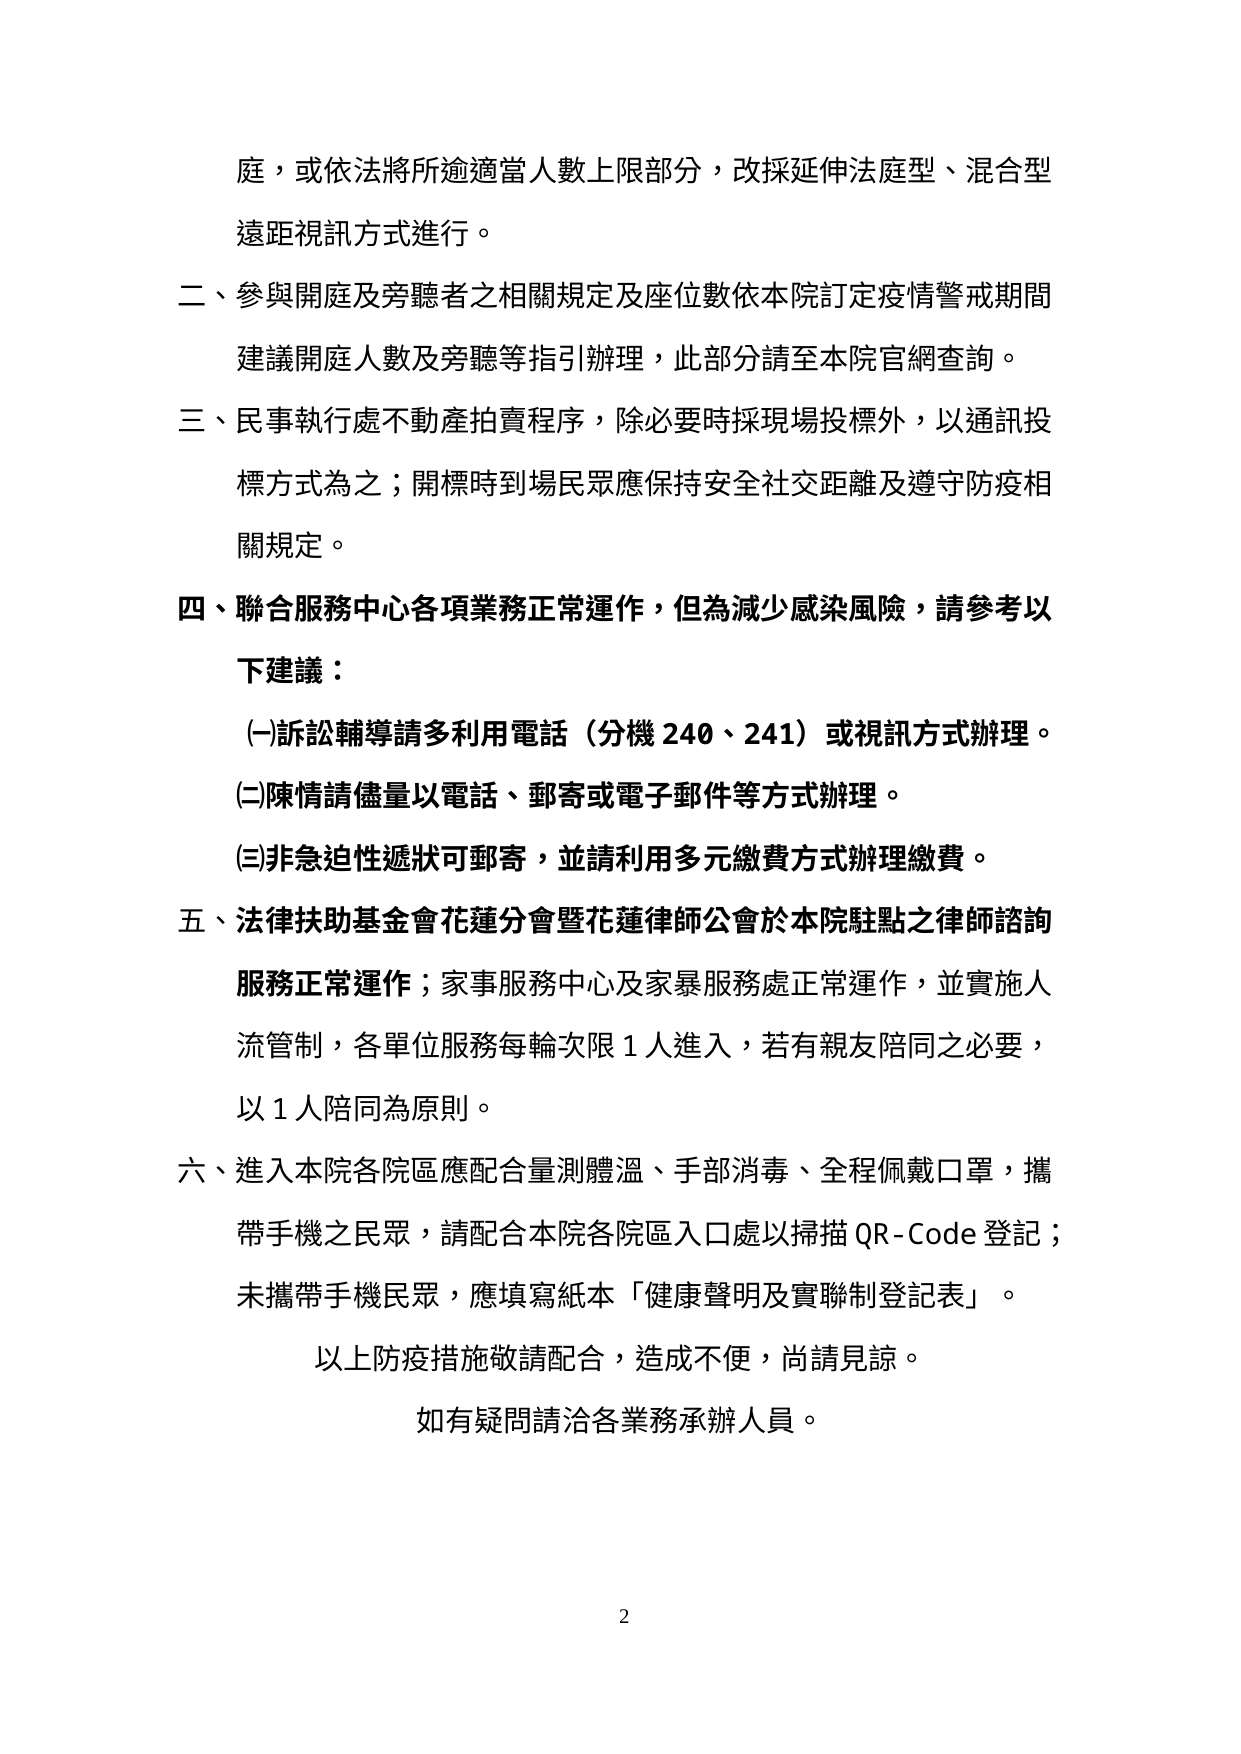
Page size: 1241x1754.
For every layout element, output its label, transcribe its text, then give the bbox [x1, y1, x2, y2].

text ㈢非急迫性遞狀可郵寄，並請利用多元繳費方式辦理繳費。 [177, 815, 1063, 877]
text 二、參與開庭及旁聽者之相關規定及座位數依本院訂定疫情警戒期間建議開庭人數及旁聽等指引辦理，此部分請至本院官網查詢。 [177, 252, 1063, 377]
text 四、聯合服務中心各項業務正常運作，但為減少感染風險，請參考以下建議： [177, 565, 1063, 690]
text 以上防疫措施敬請配合，造成不便，尚請見諒。 [177, 1315, 1063, 1377]
text ㈠訴訟輔導請多利用電話（分機240、241）或視訊方式辦理。 [177, 690, 1063, 752]
text 實體開庭之案件，法庭內席位除設置隔板外，其餘座位保持1.5公尺以上安全社交距離或梅花座（包括主法庭、延伸法庭），如逾法庭審判活動區得容納之適當人數上限時，將更改至較大法庭，或依法將所逾適當人數上限部分，改採延伸法庭型、混合型遠距視訊方式進行。 [236, 127, 1063, 252]
text ㈡陳情請儘量以電話、郵寄或電子郵件等方式辦理。 [177, 752, 1063, 815]
text 三、民事執行處不動產拍賣程序，除必要時採現場投標外，以通訊投標方式為之；開標時到場民眾應保持安全社交距離及遵守防疫相關規定。 [177, 377, 1063, 565]
text 五、法律扶助基金會花蓮分會暨花蓮律師公會於本院駐點之律師諮詢服務正常運作；家事服務中心及家暴服務處正常運作，並實施人流管制，各單位服務每輪次限1人進入，若有親友陪同之必要，以1人陪同為原則。 [177, 877, 1063, 1127]
text 如有疑問請洽各業務承辦人員。 [177, 1377, 1063, 1440]
text 六、進入本院各院區應配合量測體溫、手部消毒、全程佩戴口罩，攜帶手機之民眾，請配合本院各院區入口處以掃描QR-Code登記；未攜帶手機民眾，應填寫紙本「健康聲明及實聯制登記表」。 [177, 1127, 1063, 1315]
